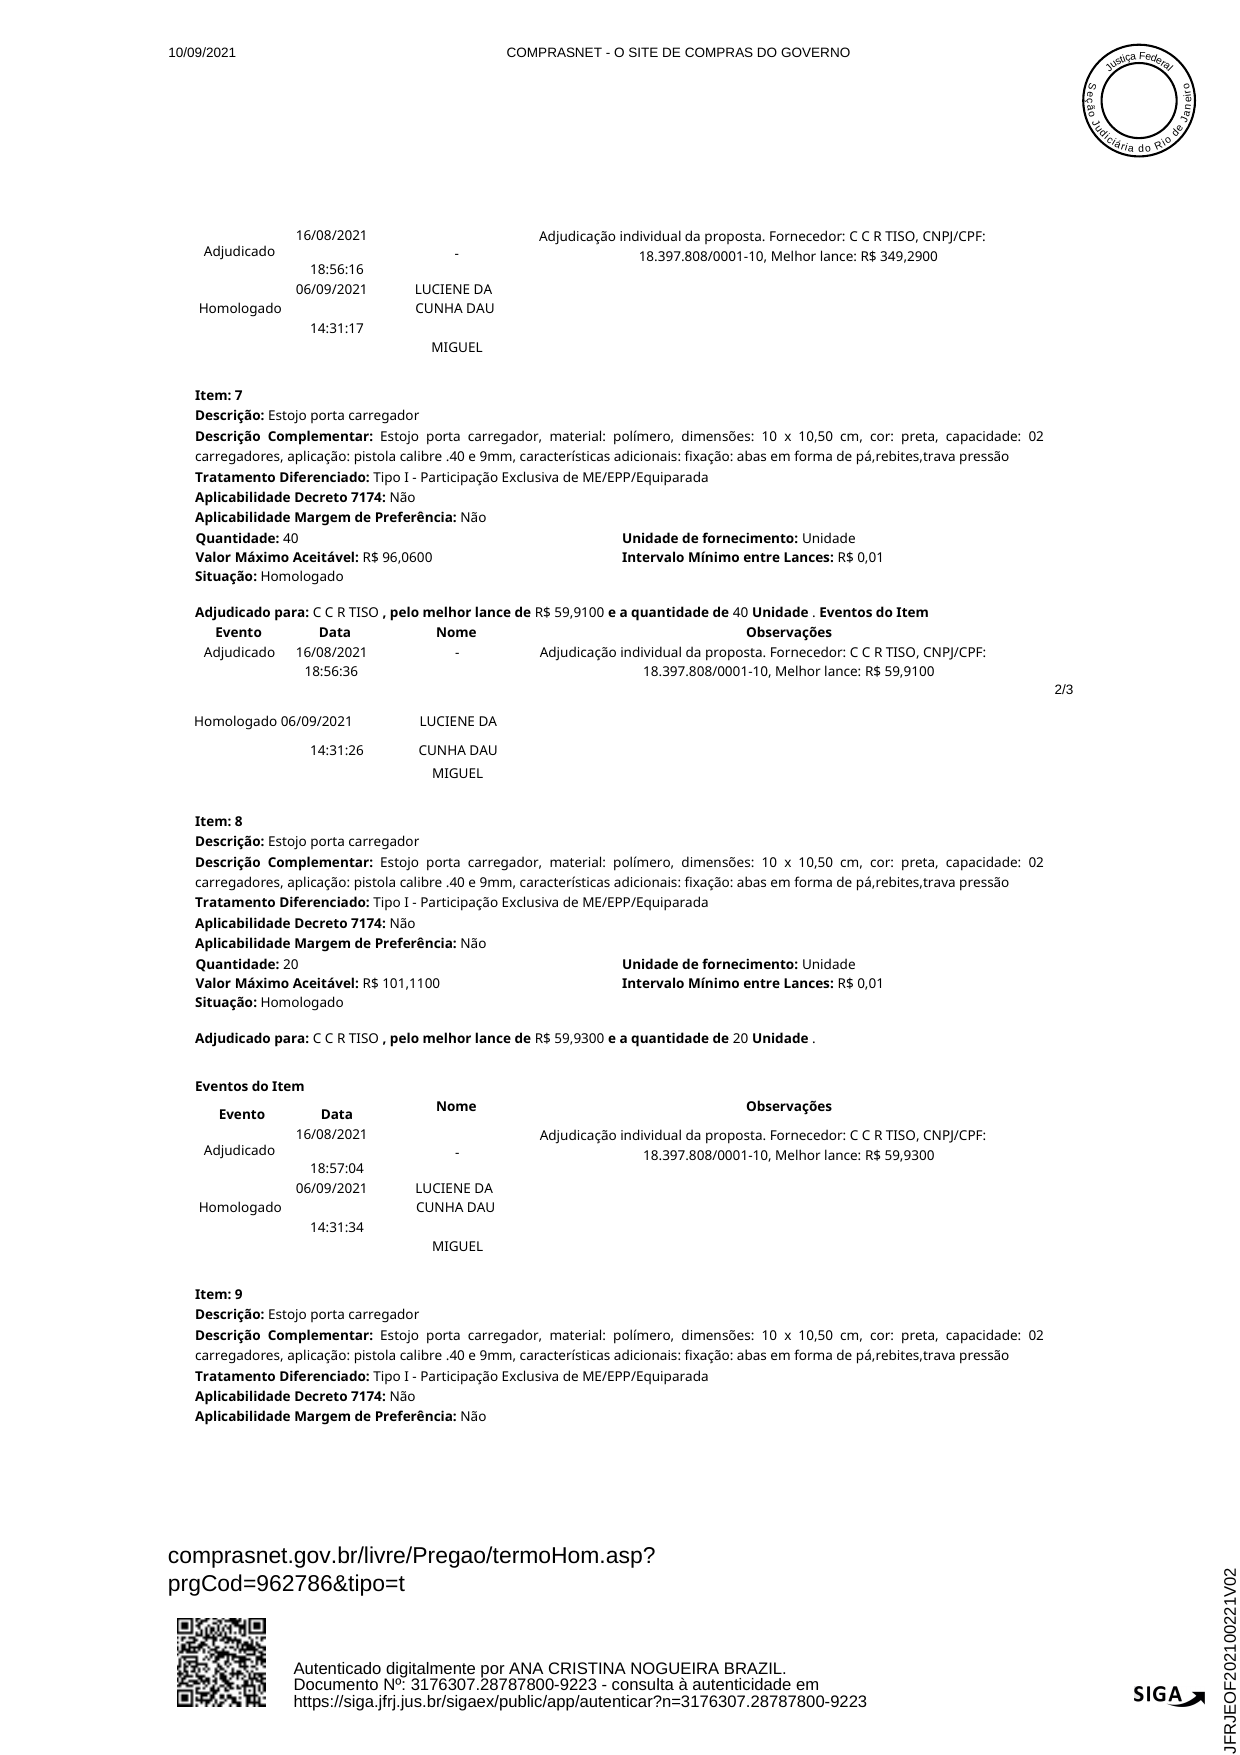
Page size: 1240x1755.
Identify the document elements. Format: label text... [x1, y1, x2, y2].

table_cell Valor Máximo Aceitável: R$ 96,0600 [195, 548, 622, 567]
text Eventos do Item [195, 1077, 973, 1095]
table_cell Adjudicação individual da proposta. Fornecedor: C C R TISO, CNPJ/CPF: 18.397.808/0001-10, Melhor lance: R$ 59,9300 [540, 1126, 1038, 1178]
table_cell - [413, 643, 539, 681]
table_cell LUCIENE DA CUNHA DAU [413, 280, 539, 338]
table_header Evento Data [199, 1097, 413, 1126]
text Item: 8 [195, 812, 973, 830]
text Adjudicado para: C C R TISO , pelo melhor lance de R$ 59,9300 e a quantidade de 20 Unidade . [195, 1029, 973, 1047]
text Item: 7 [195, 386, 973, 404]
text Homologado 06/09/2021 LUCIENE DA [194, 712, 1071, 731]
text Adjudicado para: C C R TISO , pelo melhor lance de R$ 59,9100 e a quantidade de 40 Unidade . Eventos do Item [195, 603, 973, 621]
table_cell LUCIENE DA CUNHA DAU [413, 1179, 539, 1237]
table_header Unidade de fornecimento: Unidade [622, 529, 923, 548]
text Descrição Complementar: Estojo porta carregador, material: polímero, dimensões: 10 x 10,50 cm, cor: preta, capacidade: 02 carregadores, aplicação: pistola calibre .40 e 9mm, características adicionais: fixação: abas em forma de pá,rebites,trava pressão [195, 853, 1045, 891]
table_header Quantidade: 40 [195, 529, 622, 548]
table_header Observações [540, 623, 1038, 643]
text Descrição: Estojo porta carregador [195, 832, 1045, 851]
table_cell [540, 1179, 1038, 1237]
text Tratamento Diferenciado: Tipo I - Participação Exclusiva de ME/EPP/Equiparada [195, 1366, 1045, 1385]
text MIGUEL [432, 764, 1045, 782]
table_cell Adjudicado [204, 643, 296, 681]
text Aplicabilidade Margem de Preferência: Não [195, 1407, 973, 1426]
table_cell 16/08/2021 Adjudicado 18:57:04 [199, 1126, 413, 1178]
table_header Nome [413, 623, 539, 643]
table_header Nome [413, 1097, 539, 1126]
text Descrição: Estojo porta carregador [195, 406, 1045, 425]
table_cell Intervalo Mínimo entre Lances: R$ 0,01 [622, 548, 923, 567]
table_cell - [413, 1126, 539, 1178]
table_cell 16/08/2021 Adjudicado 18:56:16 [199, 227, 413, 279]
table_cell Valor Máximo Aceitável: R$ 101,1100 [195, 974, 622, 993]
table_header Observações [540, 1097, 1038, 1126]
table_cell - [413, 227, 539, 279]
text Item: 9 [195, 1285, 973, 1303]
text Aplicabilidade Decreto 7174: Não [195, 488, 973, 506]
table_cell Intervalo Mínimo entre Lances: R$ 0,01 [622, 974, 923, 993]
text Tratamento Diferenciado: Tipo I - Participação Exclusiva de ME/EPP/Equiparada [195, 893, 1045, 912]
table_cell 16/08/2021 18:56:36 [296, 643, 413, 681]
table_header Data [296, 623, 413, 643]
text Tratamento Diferenciado: Tipo I - Participação Exclusiva de ME/EPP/Equiparada [195, 467, 1045, 486]
text Situação: Homologado [195, 993, 1045, 1012]
text Descrição: Estojo porta carregador [195, 1305, 1045, 1324]
table_cell [539, 280, 1037, 338]
text Descrição Complementar: Estojo porta carregador, material: polímero, dimensões: 10 x 10,50 cm, cor: preta, capacidade: 02 carregadores, aplicação: pistola calibre .40 e 9mm, características adicionais: fixação: abas em forma de pá,rebites,trava pressão [195, 427, 1045, 465]
text Aplicabilidade Margem de Preferência: Não [195, 508, 973, 527]
text Aplicabilidade Decreto 7174: Não [195, 1387, 973, 1405]
text MIGUEL [431, 338, 1045, 356]
table_header Quantidade: 20 [195, 955, 622, 974]
text Aplicabilidade Margem de Preferência: Não [195, 934, 973, 953]
table_header Evento [204, 623, 296, 643]
text Descrição Complementar: Estojo porta carregador, material: polímero, dimensões: 10 x 10,50 cm, cor: preta, capacidade: 02 carregadores, aplicação: pistola calibre .40 e 9mm, características adicionais: fixação: abas em forma de pá,rebites,trava pressão [195, 1326, 1045, 1364]
text MIGUEL [432, 1237, 1045, 1255]
table_cell 06/09/2021 Homologado 14:31:34 [199, 1179, 413, 1237]
text Aplicabilidade Decreto 7174: Não [195, 914, 973, 932]
text 14:31:26 CUNHA DAU [194, 733, 1071, 761]
text Situação: Homologado [195, 567, 1045, 586]
table_cell Adjudicação individual da proposta. Fornecedor: C C R TISO, CNPJ/CPF: 18.397.808/0001-10, Melhor lance: R$ 59,9100 [540, 643, 1038, 681]
table_header Unidade de fornecimento: Unidade [622, 955, 923, 974]
table_cell Adjudicação individual da proposta. Fornecedor: C C R TISO, CNPJ/CPF: 18.397.808/0001-10, Melhor lance: R$ 349,2900 [539, 227, 1037, 279]
table_cell 06/09/2021 Homologado 14:31:17 [199, 280, 413, 338]
text 2/3 [194, 681, 1073, 697]
